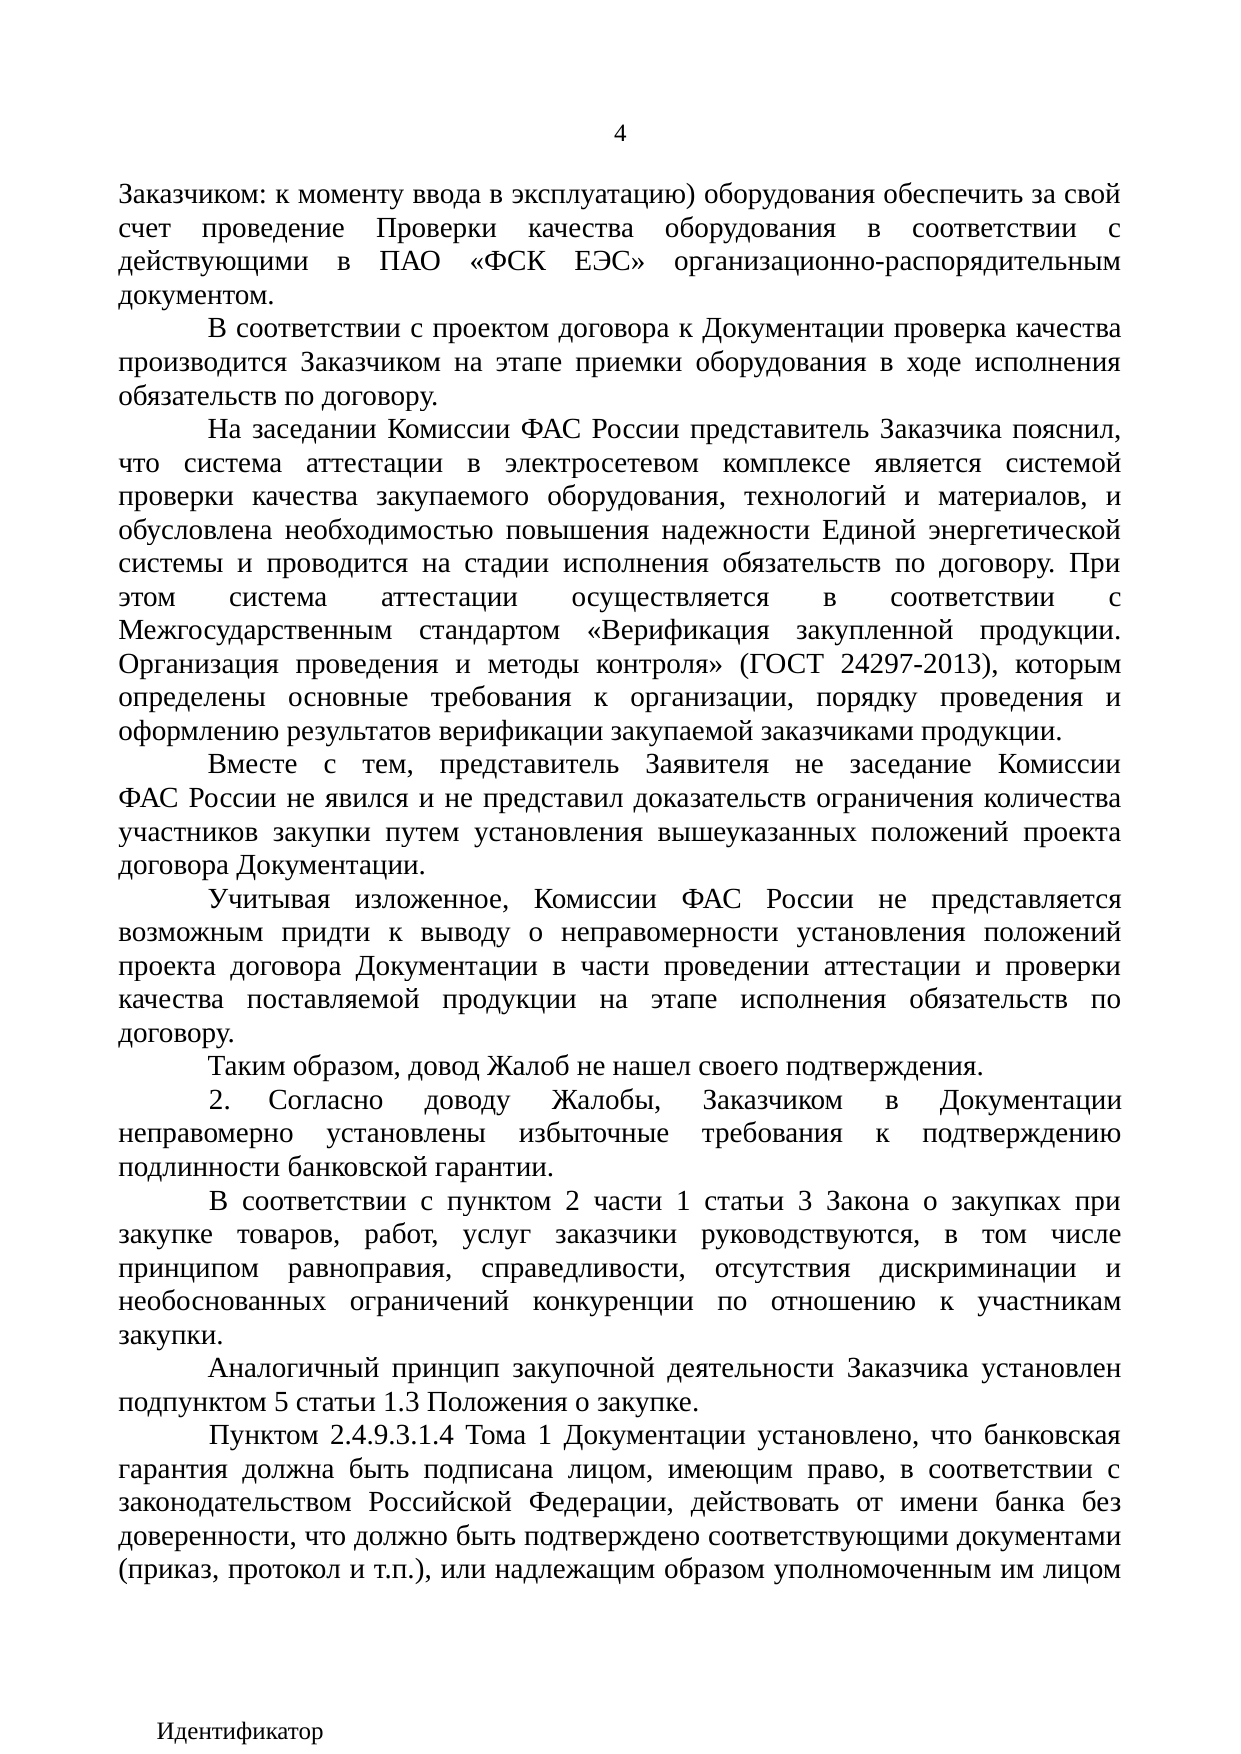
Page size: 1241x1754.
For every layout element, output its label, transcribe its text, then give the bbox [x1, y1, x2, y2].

list Согласно доводу Жалобы, Заказчиком в Документации неправомерно установлены избыточные требования к подтверждению подлинности банковской гарантии. [118, 1082, 1122, 1183]
text В соответствии с пунктом 2 части 1 статьи 3 Закона о закупках при закупке товаров, работ, услуг заказчики руководствуются, в том числе принципом равноправия, справедливости, отсутствия дискриминации и необоснованных ограничений конкуренции по отношению к участникам закупки. [118, 1183, 1122, 1350]
text Пунктом 2.4.9.3.1.4 Тома 1 Документации установлено, что банковская гарантия должна быть подписана лицом, имеющим право, в соответствии с законодательством Российской Федерации, действовать от имени банка без доверенности, что должно быть подтверждено соответствующими документами (приказ, протокол и т.п.), или надлежащим образом уполномоченным им лицом [118, 1417, 1122, 1585]
text Таким образом, довод Жалоб не нашел своего подтверждения. [118, 1048, 1122, 1082]
text Аналогичный принцип закупочной деятельности Заказчика установлен подпунктом 5 статьи 1.3 Положения о закупке. [118, 1350, 1122, 1417]
text В соответствии с проектом договора к Документации проверка качества производится Заказчиком на этапе приемки оборудования в ходе исполнения обязательств по договору. [118, 311, 1122, 411]
text Вместе с тем, представитель Заявителя не заседание Комиссии ФАС России не явился и не представил доказательств ограничения количества участников закупки путем установления вышеуказанных положений проекта договора Документации. [118, 747, 1122, 881]
text Заказчиком: к моменту ввода в эксплуатацию) оборудования обеспечить за свой счет проведение Проверки качества оборудования в соответствии с действующими в ПАО «ФСК ЕЭС» организационно-распорядительным документом. [118, 176, 1122, 311]
text На заседании Комиссии ФАС России представитель Заказчика пояснил, что система аттестации в электросетевом комплексе является системой проверки качества закупаемого оборудования, технологий и материалов, и обусловлена необходимостью повышения надежности Единой энергетической системы и проводится на стадии исполнения обязательств по договору. При этом система аттестации осуществляется в соответствии с Межгосударственным стандартом «Верификация закупленной продукции. Организация проведения и методы контроля» (ГОСТ 24297-2013), которым определены основные требования к организации, порядку проведения и оформлению результатов верификации закупаемой заказчиками продукции. [118, 411, 1122, 747]
text Учитывая изложенное, Комиссии ФАС России не представляется возможным придти к выводу о неправомерности установления положений проекта договора Документации в части проведении аттестации и проверки качества поставляемой продукции на этапе исполнения обязательств по договору. [118, 881, 1122, 1048]
